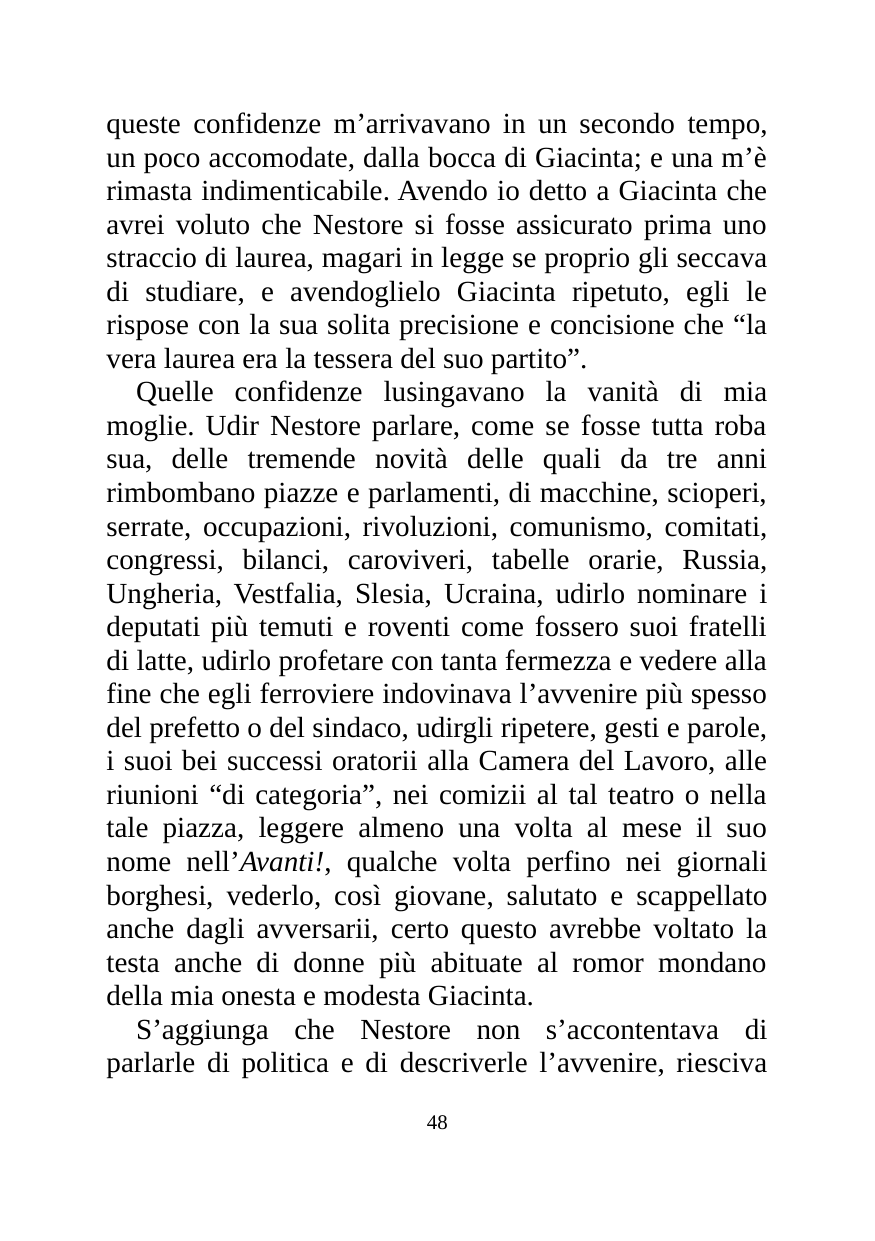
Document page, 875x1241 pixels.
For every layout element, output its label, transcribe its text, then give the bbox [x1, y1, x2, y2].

text queste confidenze m’arrivavano in un secondo tempo, un poco accomodate, dalla bocca di Giacinta; e una m’è rimasta indimenticabile. Avendo io detto a Giacinta che avrei voluto che Nestore si fosse assicurato prima uno straccio di laurea, magari in legge se proprio gli seccava di studiare, e avendoglielo Giacinta ripetuto, egli le rispose con la sua solita precisione e concisione che “la vera laurea era la tessera del suo partito”. [106, 106, 768, 374]
text S’aggiunga che Nestore non s’accontentava di parlarle di politica e di descriverle l’avvenire, riesciva [106, 1012, 768, 1079]
text Quelle confidenze lusingavano la vanità di mia moglie. Udir Nestore parlare, come se fosse tutta roba sua, delle tremende novità delle quali da tre anni rimbombano piazze e parlamenti, di macchine, scioperi, serrate, occupazioni, rivoluzioni, comunismo, comitati, congressi, bilanci, caroviveri, tabelle orarie, Russia, Ungheria, Vestfalia, Slesia, Ucraina, udirlo nominare i deputati più temuti e roventi come fossero suoi fratelli di latte, udirlo profetare con tanta fermezza e vedere alla fine che egli ferroviere indovinava l’avvenire più spesso del prefetto o del sindaco, udirgli ripetere, gesti e parole, i suoi bei successi oratorii alla Camera del Lavoro, alle riunioni “di categoria”, nei comizii al tal teatro o nella tale piazza, leggere almeno una volta al mese il suo nome nell’Avanti!, qualche volta perfino nei giornali borghesi, vederlo, così giovane, salutato e scappellato anche dagli avversarii, certo questo avrebbe voltato la testa anche di donne più abituate al romor mondano della mia onesta e modesta Giacinta. [106, 374, 768, 1012]
